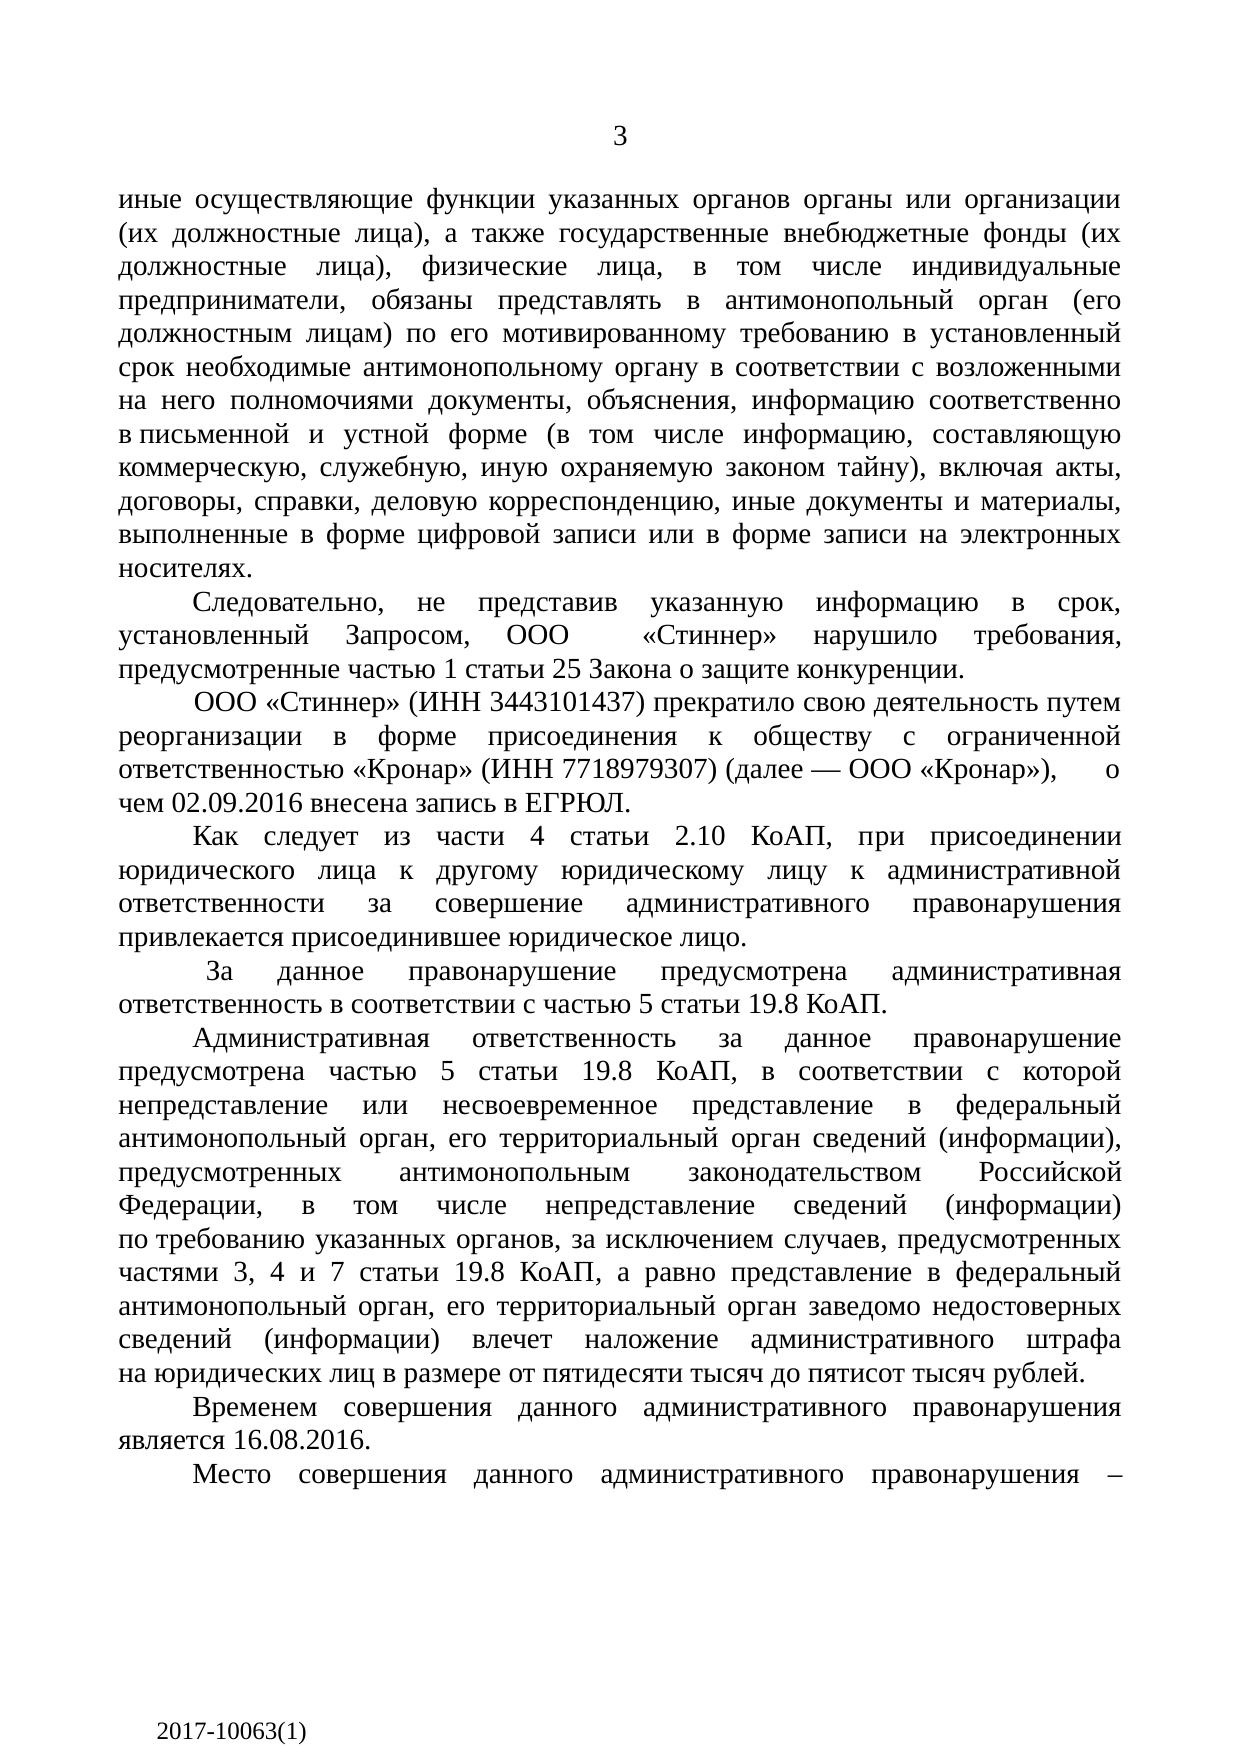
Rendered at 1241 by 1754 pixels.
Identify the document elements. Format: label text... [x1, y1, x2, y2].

text Временем совершения данного административного правонарушения является 16.08.2016. [118, 1389, 1122, 1456]
text Административная ответственность за данное правонарушение предусмотрена частью 5 статьи 19.8 КоАП, в соответствии с которой непредставление или несвоевременное представление в федеральный антимонопольный орган, его территориальный орган сведений (информации), предусмотренных антимонопольным законодательством Российской Федерации, в том числе непредставление сведений (информации) по требованию указанных органов, за исключением случаев, предусмотренных частями 3, 4 и 7 статьи 19.8 КоАП, а равно представление в федеральный антимонопольный орган, его территориальный орган заведомо недостоверных сведений (информации) влечет наложение административного штрафа на юридических лиц в размере от пятидесяти тысяч до пятисот тысяч рублей. [118, 1020, 1122, 1389]
text Следовательно, не представив указанную информацию в срок, установленный Запросом, ООО «Стиннер» нарушило требования, предусмотренные частью 1 статьи 25 Закона о защите конкуренции. [118, 584, 1122, 684]
text Место совершения данного административного правонарушения ‒ [118, 1456, 1122, 1489]
text ООО «Стиннер» (ИНН 3443101437) прекратило свою деятельность путем реорганизации в форме присоединения к обществу с ограниченной ответственностью «Кронар» (ИНН 7718979307) (далее — ООО «Кронар»), о чем 02.09.2016 внесена запись в ЕГРЮЛ. [118, 684, 1122, 818]
text Как следует из части 4 статьи 2.10 КоАП, при присоединении юридического лица к другому юридическому лицу к административной ответственности за совершение административного правонарушения привлекается присоединившее юридическое лицо. [118, 818, 1122, 953]
text иные осуществляющие функции указанных органов органы или организации (их должностные лица), а также государственные внебюджетные фонды (их должностные лица), физические лица, в том числе индивидуальные предприниматели, обязаны представлять в антимонопольный орган (его должностным лицам) по его мотивированному требованию в установленный срок необходимые антимонопольному органу в соответствии с возложенными на него полномочиями документы, объяснения, информацию соответственно в письменной и устной форме (в том числе информацию, составляющую коммерческую, служебную, иную охраняемую законом тайну), включая акты, договоры, справки, деловую корреспонденцию, иные документы и материалы, выполненные в форме цифровой записи или в форме записи на электронных носителях. [118, 181, 1122, 584]
text За данное правонарушение предусмотрена административная ответственность в соответствии с частью 5 статьи 19.8 КоАП. [118, 953, 1122, 1020]
